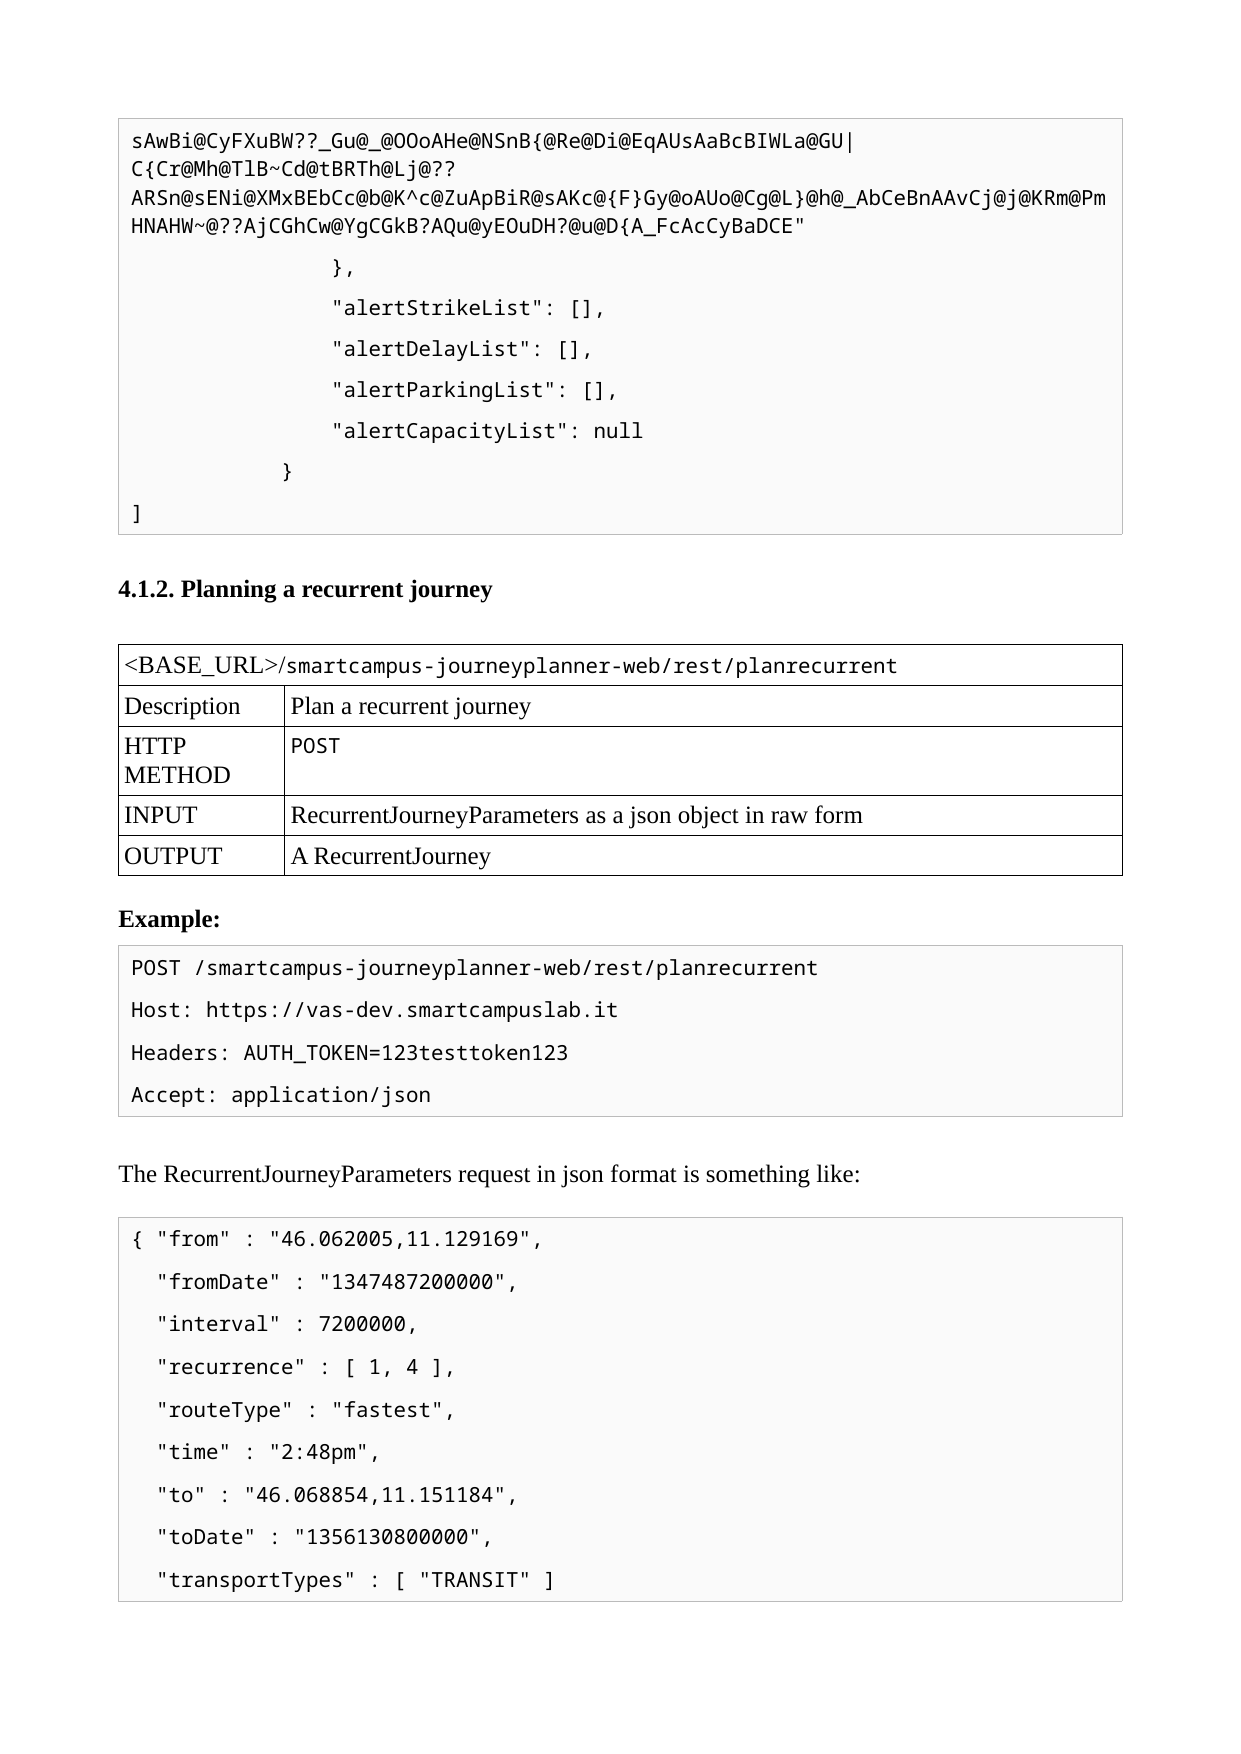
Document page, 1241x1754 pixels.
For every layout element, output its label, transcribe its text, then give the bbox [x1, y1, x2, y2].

table_cell OUTPUT [119, 836, 284, 875]
table_header <BASE_URL>/smartcampus-journeyplanner-web/rest/planrecurrent [119, 645, 1122, 685]
table_cell INPUT [119, 796, 284, 835]
text Headers: AUTH_TOKEN=123testtoken123 [119, 1030, 1122, 1066]
text The RecurrentJourneyParameters request in json format is something like: [118, 1159, 1122, 1188]
text "alertParkingList": [], [119, 367, 1122, 403]
text "alertDelayList": [], [119, 326, 1122, 362]
table_cell POST [285, 727, 1122, 795]
text "fromDate" : "1347487200000", [119, 1259, 1122, 1295]
text "toDate" : "1356130800000", [119, 1515, 1122, 1551]
text "recurrence" : [ 1, 4 ], [119, 1344, 1122, 1381]
text "interval" : 7200000, [119, 1302, 1122, 1338]
text } [119, 449, 1122, 485]
text ] [119, 490, 1122, 534]
table_cell A RecurrentJourney [285, 836, 1122, 875]
text "alertCapacityList": null [119, 408, 1122, 444]
text { "from" : "46.062005,11.129169", [119, 1218, 1122, 1253]
text }, [119, 244, 1122, 280]
text Example: [118, 904, 1122, 933]
text POST /smartcampus-journeyplanner-web/rest/planrecurrent [119, 946, 1122, 981]
text 4.1.2. Planning a recurrent journey [118, 574, 1122, 603]
text Host: https://vas-dev.smartcampuslab.it [119, 988, 1122, 1024]
text "time" : "2:48pm", [119, 1430, 1122, 1466]
table_cell Description [119, 686, 284, 726]
text "to" : "46.068854,11.151184", [119, 1472, 1122, 1508]
text sAwBi@CyFXuBW??_Gu@_@OOoAHe@NSnB{@Re@Di@EqAUsAaBcBIWLa@GU|C{Cr@Mh@TlB~Cd@tBRTh@Lj@??ARSn@sENi@XMxBEbCc@b@K^c@ZuApBiR@sAKc@{F}Gy@oAUo@Cg@L}@h@_AbCeBnAAvCj@j@KRm@PmHNAHW~@??AjCGhCw@YgCGkB?AQu@yEOuDH?@u@D{A_FcAcCyBaDCE" [119, 119, 1122, 239]
table_cell RecurrentJourneyParameters as a json object in raw form [285, 796, 1122, 835]
text "routeType" : "fastest", [119, 1387, 1122, 1423]
text "transportTypes" : [ "TRANSIT" ] [119, 1557, 1122, 1601]
text Accept: application/json [119, 1073, 1122, 1116]
table_cell HTTP METHOD [119, 727, 284, 795]
table_cell Plan a recurrent journey [285, 686, 1122, 726]
text "alertStrikeList": [], [119, 285, 1122, 321]
